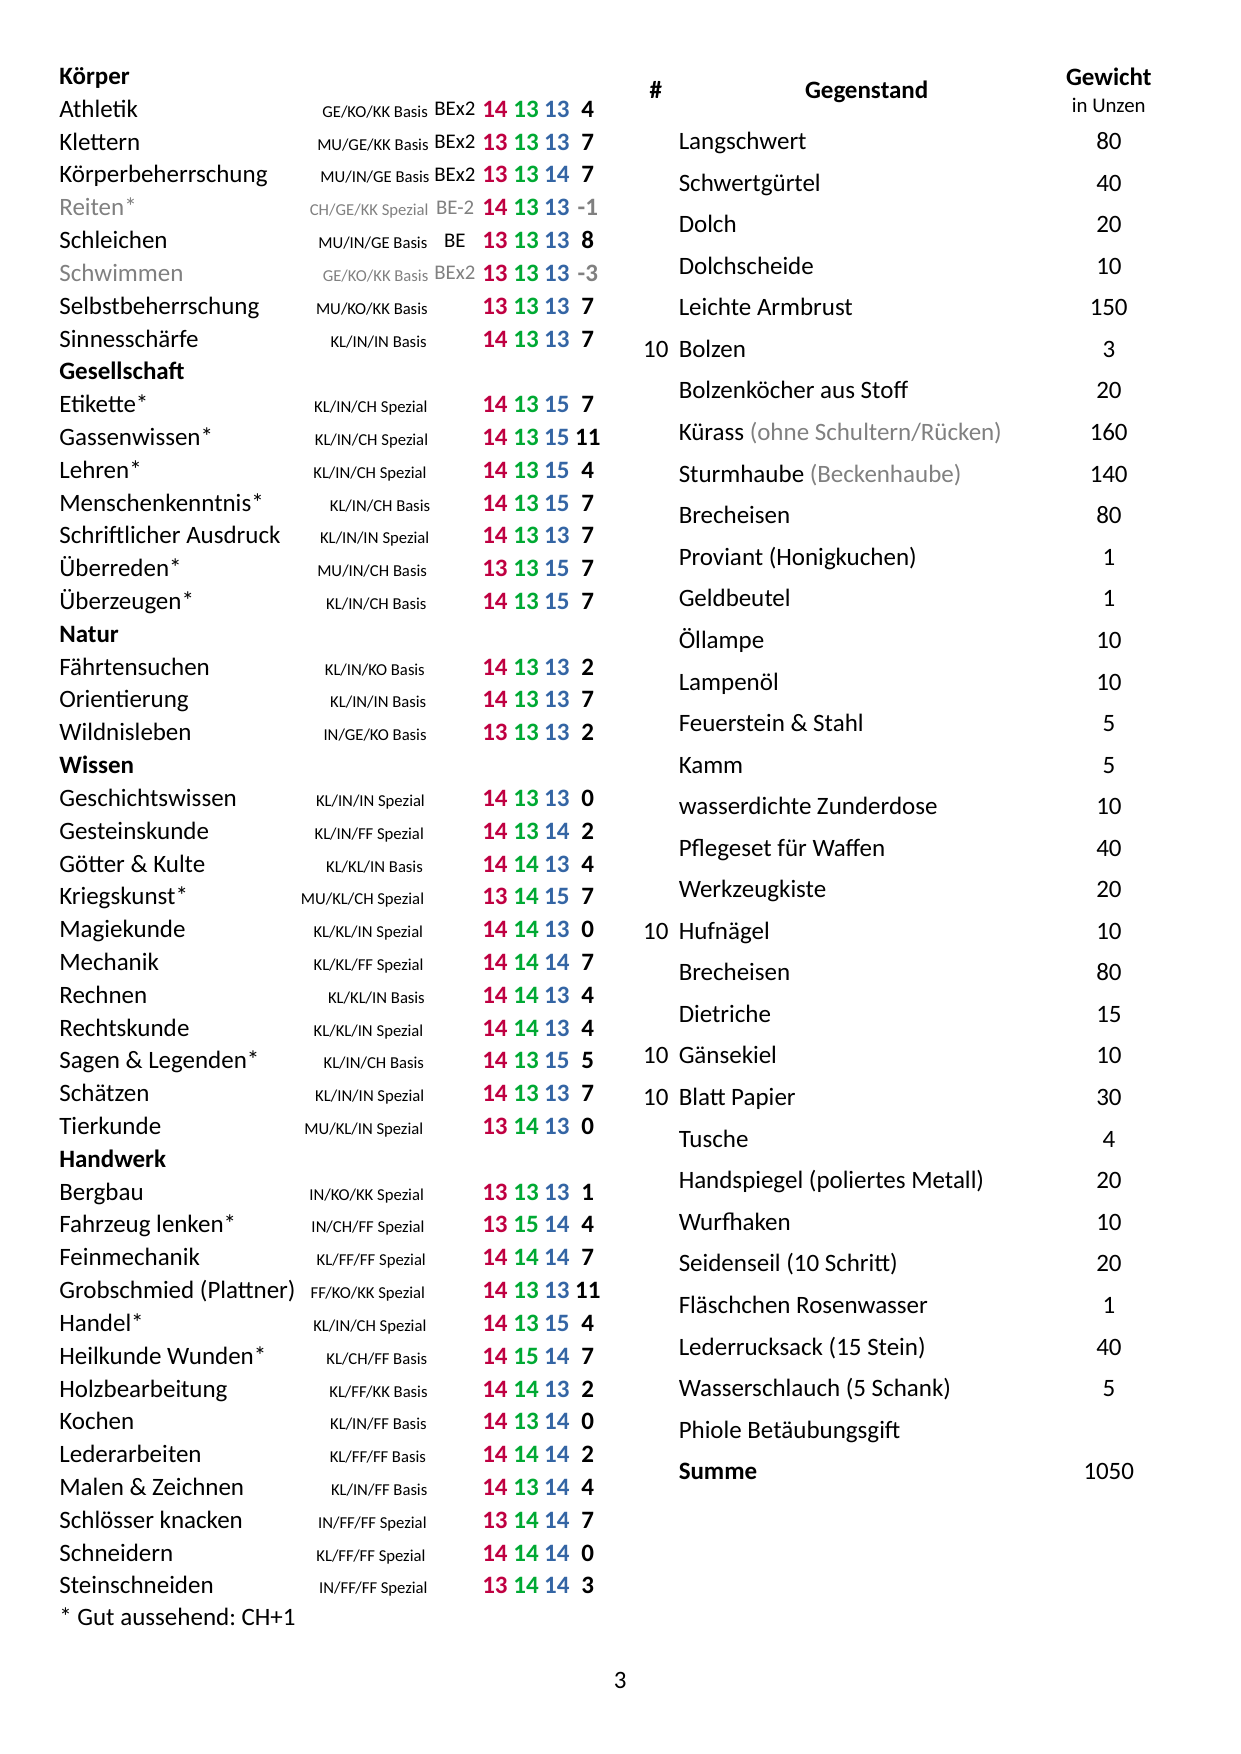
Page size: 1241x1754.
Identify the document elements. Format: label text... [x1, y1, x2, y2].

table_cell 14 14 14 [479, 945, 572, 978]
table_cell Wasserschlauch (5 Schank) [676, 1367, 1057, 1408]
table_cell Götter & Kulte KL/KL/IN Basis [59, 847, 431, 879]
table_cell 13 13 15 [479, 551, 572, 584]
table_cell 1 [1057, 1284, 1160, 1325]
table_cell 7 [573, 1076, 603, 1109]
table_cell Mechanik KL/KL/FF Spezial [59, 945, 431, 978]
table_cell [635, 868, 676, 909]
table_cell Athletik GE/KO/KK Basis [59, 92, 431, 125]
table_cell 2 [573, 1372, 603, 1404]
table_cell Dietriche [676, 993, 1057, 1034]
table_cell 4 [573, 847, 603, 879]
table_cell 15 [1057, 993, 1160, 1034]
table_cell 0 [573, 781, 603, 814]
table_cell Magiekunde KL/KL/IN Spezial [59, 912, 431, 945]
table_cell Schriftlicher Ausdruck KL/IN/IN Spezial [59, 519, 431, 551]
table_cell 14 13 14 [479, 1470, 572, 1503]
table_cell 3 [1057, 328, 1160, 369]
table_cell [635, 286, 676, 328]
table_cell BEx2 [431, 158, 479, 190]
table_cell 7 [573, 387, 603, 420]
table_cell 14 14 14 [479, 1437, 572, 1470]
table_cell [431, 1273, 479, 1306]
table_cell 10 [1057, 245, 1160, 286]
table_cell [635, 535, 676, 577]
table_cell Summe [676, 1450, 1057, 1491]
table_cell [635, 1117, 676, 1159]
table_cell [431, 584, 479, 617]
table_cell [635, 203, 676, 244]
table_cell 0 [573, 1109, 603, 1142]
table_cell [479, 1142, 572, 1175]
table_cell [635, 245, 676, 286]
table_cell Hufnägel [676, 910, 1057, 951]
table_cell 14 13 13 [479, 92, 572, 125]
table_cell 7 [573, 322, 603, 354]
table_cell 14 15 14 [479, 1339, 572, 1372]
table_cell BE-2 [431, 190, 479, 223]
table_cell 5 [1057, 743, 1160, 785]
table_header [431, 59, 479, 92]
table_cell 5 [1057, 1367, 1160, 1408]
table_cell [431, 1339, 479, 1372]
table_cell 13 14 14 [479, 1569, 572, 1601]
table_cell 2 [573, 650, 603, 682]
table_cell [635, 494, 676, 535]
table_cell [431, 1404, 479, 1437]
table_cell [635, 452, 676, 494]
table_cell 14 14 13 [479, 847, 572, 879]
table_cell 7 [573, 289, 603, 322]
table_cell Lehren* KL/IN/CH Spezial [59, 453, 431, 486]
table_cell [635, 1367, 676, 1408]
table_cell 2 [573, 1437, 603, 1470]
text * Gut aussehend: CH+1 [59, 1601, 605, 1632]
table_cell 2 [573, 814, 603, 847]
table_cell 13 15 14 [479, 1208, 572, 1240]
table_cell [431, 617, 479, 650]
table_cell -1 [573, 190, 603, 223]
table_cell Wissen [59, 748, 431, 781]
table_cell 13 14 15 [479, 879, 572, 912]
table_cell 11 [573, 1273, 603, 1306]
table_cell Rechnen KL/KL/IN Basis [59, 978, 431, 1011]
table_cell 14 13 15 [479, 1306, 572, 1339]
table_cell Feinmechanik KL/FF/FF Spezial [59, 1240, 431, 1273]
table_cell 20 [1057, 369, 1160, 411]
table_cell [635, 1159, 676, 1200]
table_cell [431, 1503, 479, 1536]
table_cell Kochen KL/IN/FF Basis [59, 1404, 431, 1437]
table_cell Steinschneiden IN/FF/FF Spezial [59, 1569, 431, 1601]
table_cell 14 14 13 [479, 1372, 572, 1404]
table_cell Sinnesschärfe KL/IN/IN Basis [59, 322, 431, 354]
table_cell 30 [1057, 1076, 1160, 1117]
table_cell 10 [1057, 910, 1160, 951]
table_cell 40 [1057, 1325, 1160, 1367]
table_cell [431, 354, 479, 387]
table_cell Kamm [676, 743, 1057, 785]
table_cell 5 [573, 1044, 603, 1076]
table_cell 14 13 15 [479, 387, 572, 420]
table_cell [635, 619, 676, 660]
table_cell Körperbeherrschung MU/IN/GE Basis [59, 158, 431, 190]
table_cell 10 [1057, 1034, 1160, 1076]
table_cell 14 13 13 [479, 322, 572, 354]
table_cell Handwerk [59, 1142, 431, 1175]
table_cell 7 [573, 125, 603, 157]
table_cell 13 13 14 [479, 158, 572, 190]
table_cell Phiole Betäubungsgift [676, 1408, 1057, 1450]
table_cell 10 [1057, 785, 1160, 826]
table_cell [431, 1240, 479, 1273]
table_cell Brecheisen [676, 494, 1057, 535]
table_cell Grobschmied (Plattner) FF/KO/KK Spezial [59, 1273, 431, 1306]
table_cell 14 13 15 [479, 420, 572, 453]
table_cell Geldbeutel [676, 577, 1057, 618]
table_cell [573, 617, 603, 650]
table_cell Schwertgürtel [676, 161, 1057, 203]
table_cell 13 13 13 [479, 715, 572, 748]
table_cell [431, 289, 479, 322]
table_cell 14 13 13 [479, 190, 572, 223]
table_cell Bolzen [676, 328, 1057, 369]
table_header Gewicht in Unzen [1057, 59, 1160, 120]
table_cell Malen & Zeichnen KL/IN/FF Basis [59, 1470, 431, 1503]
table_cell 4 [573, 1470, 603, 1503]
table_cell Blatt Papier [676, 1076, 1057, 1117]
table_header [573, 59, 603, 92]
table_cell [431, 814, 479, 847]
table_cell 7 [573, 879, 603, 912]
table_cell Etikette* KL/IN/CH Spezial [59, 387, 431, 420]
table_cell 2 [573, 715, 603, 748]
table_cell 1 [1057, 535, 1160, 577]
table_cell 4 [573, 453, 603, 486]
table_cell Schätzen KL/IN/IN Spezial [59, 1076, 431, 1109]
table_cell [431, 1470, 479, 1503]
table_cell [431, 1208, 479, 1240]
table_cell [431, 1306, 479, 1339]
table_cell Langschwert [676, 120, 1057, 161]
table_cell 13 14 13 [479, 1109, 572, 1142]
table_cell [635, 1242, 676, 1283]
table_cell [479, 748, 572, 781]
table_cell 14 13 13 [479, 650, 572, 682]
table_cell [573, 748, 603, 781]
table_cell [431, 847, 479, 879]
table_cell [431, 420, 479, 453]
table_cell Werkzeugkiste [676, 868, 1057, 909]
table_cell [635, 1450, 676, 1491]
table_cell [431, 650, 479, 682]
table_cell Seidenseil (10 Schritt) [676, 1242, 1057, 1283]
table_cell 14 13 14 [479, 1404, 572, 1437]
table_cell 10 [635, 910, 676, 951]
table_header Gegenstand [676, 59, 1057, 120]
table_cell Heilkunde Wunden* KL/CH/FF Basis [59, 1339, 431, 1372]
table_cell 14 13 13 [479, 519, 572, 551]
table_cell [573, 354, 603, 387]
table_cell 4 [573, 1306, 603, 1339]
table_cell 10 [1057, 619, 1160, 660]
table_cell Überzeugen* KL/IN/CH Basis [59, 584, 431, 617]
table_cell [431, 1076, 479, 1109]
table_cell [431, 879, 479, 912]
table_cell [431, 748, 479, 781]
table_cell [635, 120, 676, 161]
table_cell 13 13 13 [479, 223, 572, 256]
table_cell Wildnisleben IN/GE/KO Basis [59, 715, 431, 748]
table_cell [431, 1142, 479, 1175]
table_cell BEx2 [431, 92, 479, 125]
table_cell Sturmhaube (Beckenhaube) [676, 452, 1057, 494]
table_cell 4 [573, 92, 603, 125]
table_cell Tierkunde MU/KL/IN Spezial [59, 1109, 431, 1142]
table_cell 10 [635, 1076, 676, 1117]
table_cell [431, 551, 479, 584]
table_cell 13 13 13 [479, 256, 572, 289]
table_cell 40 [1057, 826, 1160, 868]
table_cell Öllampe [676, 619, 1057, 660]
table_cell [635, 743, 676, 785]
table_cell [635, 702, 676, 743]
table_cell 10 [635, 1034, 676, 1076]
table_cell 20 [1057, 1242, 1160, 1283]
table_cell [431, 945, 479, 978]
table_cell Kriegskunst* MU/KL/CH Spezial [59, 879, 431, 912]
table_cell 1 [1057, 577, 1160, 618]
table_cell 7 [573, 584, 603, 617]
table_cell 14 13 14 [479, 814, 572, 847]
table_cell [635, 1325, 676, 1367]
table_cell Rechtskunde KL/KL/IN Spezial [59, 1011, 431, 1043]
table_cell 10 [635, 328, 676, 369]
table_cell 14 13 15 [479, 1044, 572, 1076]
table_cell [431, 912, 479, 945]
table_cell Brecheisen [676, 951, 1057, 993]
table_cell 7 [573, 551, 603, 584]
table_cell [431, 683, 479, 715]
table_cell [635, 161, 676, 203]
table_cell Lederarbeiten KL/FF/FF Basis [59, 1437, 431, 1470]
table_cell [635, 993, 676, 1034]
table_cell 20 [1057, 1159, 1160, 1200]
table_cell 14 14 14 [479, 1536, 572, 1568]
table_cell [635, 411, 676, 452]
table_cell [431, 1372, 479, 1404]
table_cell 4 [573, 1011, 603, 1043]
table_cell Klettern MU/GE/KK Basis [59, 125, 431, 157]
table_cell 40 [1057, 161, 1160, 203]
table_cell Reiten* CH/GE/KK Spezial [59, 190, 431, 223]
table_cell Geschichtswissen KL/IN/IN Spezial [59, 781, 431, 814]
table_cell Fährtensuchen KL/IN/KO Basis [59, 650, 431, 682]
table_cell Schlösser knacken IN/FF/FF Spezial [59, 1503, 431, 1536]
table_cell 150 [1057, 286, 1160, 328]
table_cell 0 [573, 912, 603, 945]
table_cell [635, 785, 676, 826]
table_cell Fahrzeug lenken* IN/CH/FF Spezial [59, 1208, 431, 1240]
table_cell 20 [1057, 868, 1160, 909]
table_cell [479, 617, 572, 650]
table_cell Lampenöl [676, 660, 1057, 702]
table_cell [635, 369, 676, 411]
table_cell 10 [1057, 1200, 1160, 1242]
table_cell Leichte Armbrust [676, 286, 1057, 328]
table_header [479, 59, 572, 92]
table_cell 14 14 14 [479, 1240, 572, 1273]
table_cell [431, 1011, 479, 1043]
table_cell 7 [573, 945, 603, 978]
table_cell 13 14 14 [479, 1503, 572, 1536]
table_cell [431, 1044, 479, 1076]
table_header # [635, 59, 676, 120]
table_cell wasserdichte Zunderdose [676, 785, 1057, 826]
table_cell Gesteinskunde KL/IN/FF Spezial [59, 814, 431, 847]
table_cell 20 [1057, 203, 1160, 244]
table_cell [431, 978, 479, 1011]
table_cell Menschenkenntnis* KL/IN/CH Basis [59, 486, 431, 518]
table_cell 14 13 15 [479, 453, 572, 486]
table_cell 80 [1057, 951, 1160, 993]
table_cell 13 13 13 [479, 1175, 572, 1207]
table_cell -3 [573, 256, 603, 289]
table_cell Dolchscheide [676, 245, 1057, 286]
table_cell Lederrucksack (15 Stein) [676, 1325, 1057, 1367]
table_cell [431, 486, 479, 518]
table_cell Natur [59, 617, 431, 650]
table_cell 0 [573, 1404, 603, 1437]
table_cell [635, 951, 676, 993]
table_cell 4 [573, 1208, 603, 1240]
table_cell 13 13 13 [479, 125, 572, 157]
table_cell 7 [573, 519, 603, 551]
table_cell [431, 1175, 479, 1207]
table_cell Sagen & Legenden* KL/IN/CH Basis [59, 1044, 431, 1076]
table_cell 7 [573, 683, 603, 715]
table_cell [573, 1142, 603, 1175]
table_cell [635, 660, 676, 702]
table_cell 80 [1057, 494, 1160, 535]
table_cell 14 13 13 [479, 781, 572, 814]
table_cell Orientierung KL/IN/IN Basis [59, 683, 431, 715]
table_cell Tusche [676, 1117, 1057, 1159]
table_cell Fläschchen Rosenwasser [676, 1284, 1057, 1325]
table_cell 14 13 13 [479, 1273, 572, 1306]
table_cell 11 [573, 420, 603, 453]
table_cell Gänsekiel [676, 1034, 1057, 1076]
table_cell Gesellschaft [59, 354, 431, 387]
table_cell 7 [573, 1339, 603, 1372]
table_cell [431, 519, 479, 551]
table_cell Selbstbeherrschung MU/KO/KK Basis [59, 289, 431, 322]
table_cell [1057, 1408, 1160, 1450]
table_cell [635, 826, 676, 868]
table_cell [479, 354, 572, 387]
table_cell 10 [1057, 660, 1160, 702]
table_cell Schneidern KL/FF/FF Spezial [59, 1536, 431, 1568]
table_cell [431, 781, 479, 814]
table_cell 7 [573, 486, 603, 518]
table_cell 1 [573, 1175, 603, 1207]
table_cell Feuerstein & Stahl [676, 702, 1057, 743]
table_cell 0 [573, 1536, 603, 1568]
table_cell 14 13 13 [479, 683, 572, 715]
table_cell 7 [573, 1240, 603, 1273]
table_cell [635, 577, 676, 618]
table_cell [431, 715, 479, 748]
table_cell [431, 1536, 479, 1568]
table_cell Bergbau IN/KO/KK Spezial [59, 1175, 431, 1207]
table_cell Handel* KL/IN/CH Spezial [59, 1306, 431, 1339]
table_cell 14 14 13 [479, 912, 572, 945]
table_cell Kürass (ohne Schultern/Rücken) [676, 411, 1057, 452]
table_cell Gassenwissen* KL/IN/CH Spezial [59, 420, 431, 453]
table_cell [431, 1569, 479, 1601]
table_cell [431, 453, 479, 486]
table_cell Holzbearbeitung KL/FF/KK Basis [59, 1372, 431, 1404]
table_cell 4 [1057, 1117, 1160, 1159]
table_cell BEx2 [431, 256, 479, 289]
table_cell [431, 387, 479, 420]
table_cell Proviant (Honigkuchen) [676, 535, 1057, 577]
table_cell [635, 1284, 676, 1325]
table_cell [635, 1408, 676, 1450]
table_cell Pflegeset für Waffen [676, 826, 1057, 868]
table_cell Schleichen MU/IN/GE Basis [59, 223, 431, 256]
table_cell Überreden* MU/IN/CH Basis [59, 551, 431, 584]
table_cell BE [431, 223, 479, 256]
table_cell 14 14 13 [479, 978, 572, 1011]
table_cell [431, 322, 479, 354]
table_cell 140 [1057, 452, 1160, 494]
table_cell 8 [573, 223, 603, 256]
table_cell 160 [1057, 411, 1160, 452]
table_cell 14 14 13 [479, 1011, 572, 1043]
table_cell 14 13 13 [479, 1076, 572, 1109]
table_cell [431, 1437, 479, 1470]
table_cell 7 [573, 158, 603, 190]
table_cell 5 [1057, 702, 1160, 743]
table_cell [635, 1200, 676, 1242]
table_cell Bolzenköcher aus Stoff [676, 369, 1057, 411]
table_cell 1050 [1057, 1450, 1160, 1491]
table_cell Dolch [676, 203, 1057, 244]
table_cell 80 [1057, 120, 1160, 161]
table_header Körper [59, 59, 431, 92]
table_cell 14 13 15 [479, 486, 572, 518]
table_cell 3 [573, 1569, 603, 1601]
table_cell Schwimmen GE/KO/KK Basis [59, 256, 431, 289]
table_cell 4 [573, 978, 603, 1011]
table_cell [431, 1109, 479, 1142]
table_cell Handspiegel (poliertes Metall) [676, 1159, 1057, 1200]
table_cell 14 13 15 [479, 584, 572, 617]
table_cell BEx2 [431, 125, 479, 157]
table_cell Wurfhaken [676, 1200, 1057, 1242]
table_cell 13 13 13 [479, 289, 572, 322]
table_cell 7 [573, 1503, 603, 1536]
